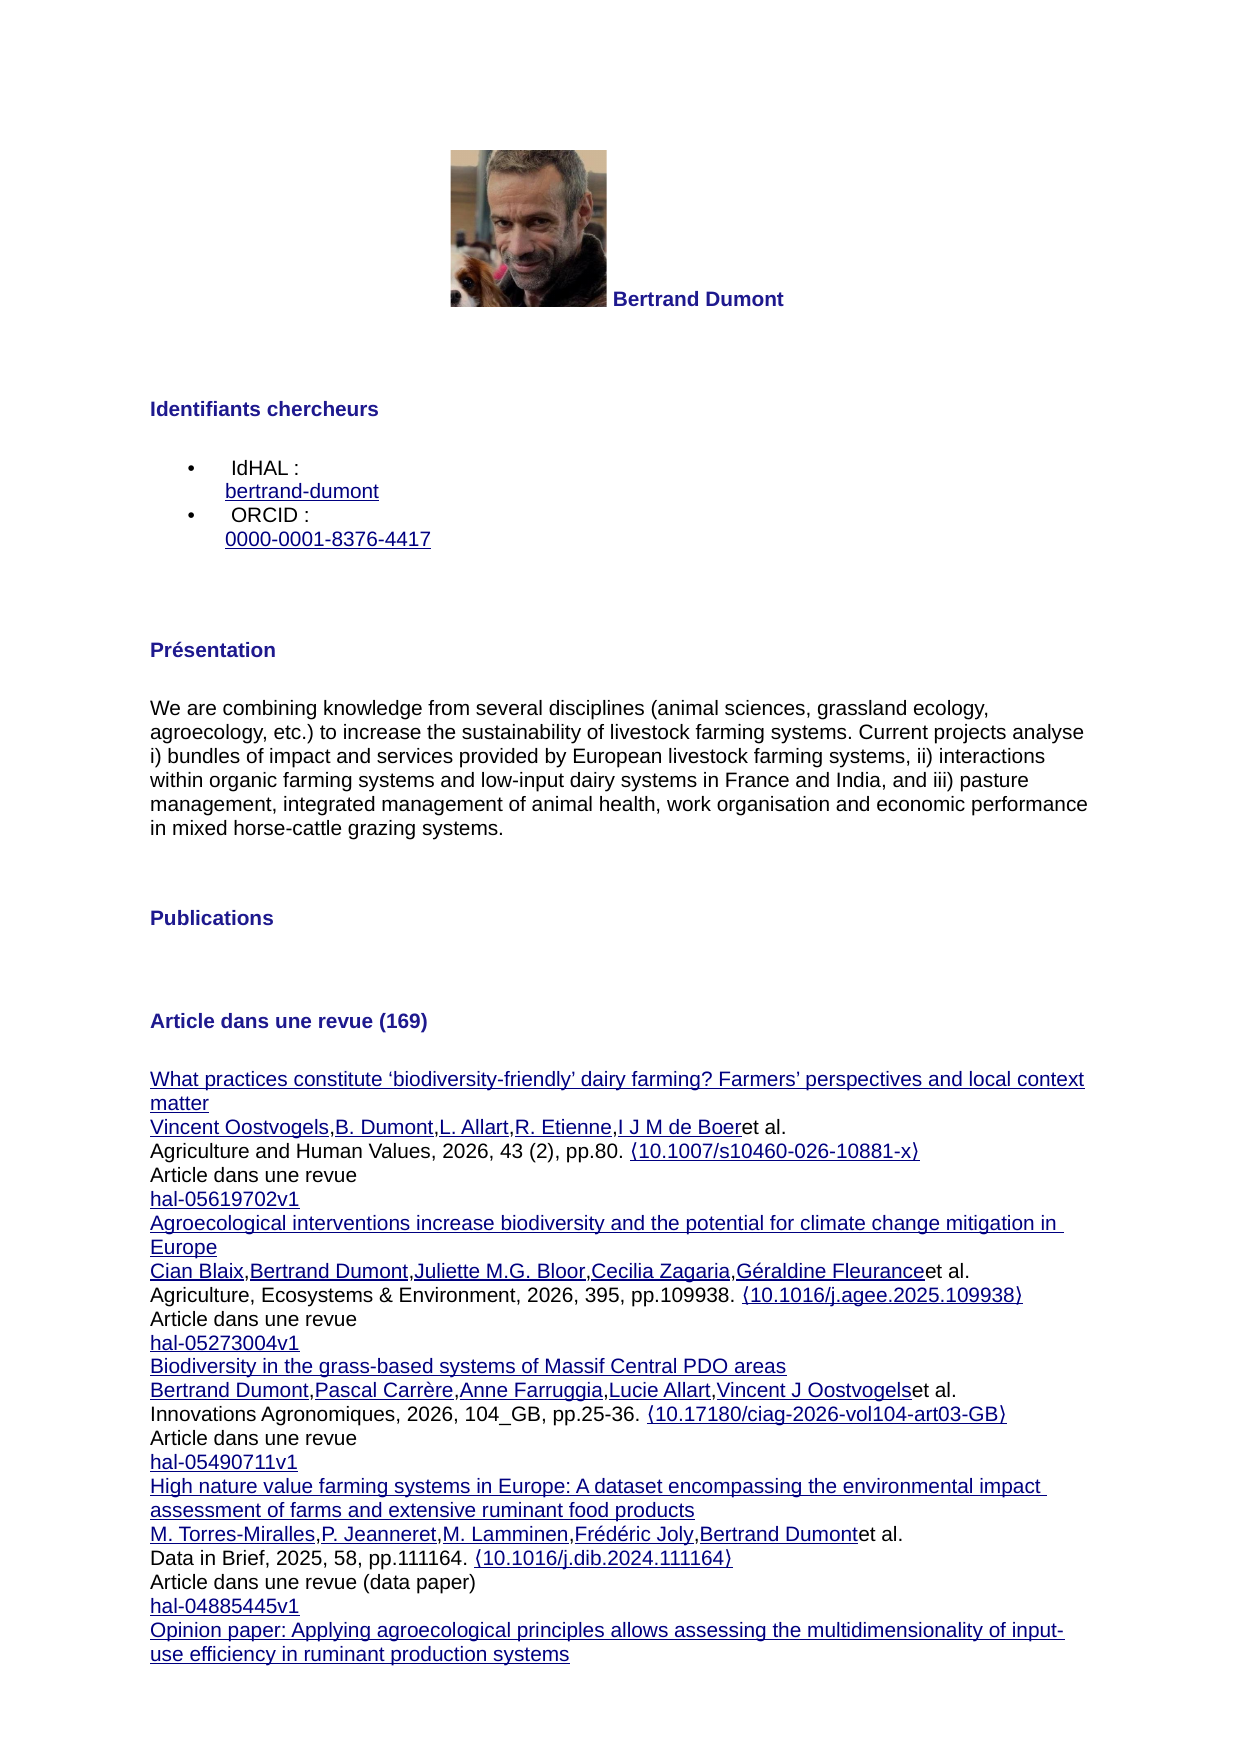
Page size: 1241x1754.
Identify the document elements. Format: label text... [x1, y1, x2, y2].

subtitle Bertrand Dumont [150, 150, 1090, 311]
table_header What practices constitute ‘biodiversity-friendly’ dairy farming? Farmers’ perspectives and local context matter Vincent Oostvogels,B. Dumont,L. Allart,R. Etienne,I J M de Boeret al. Agriculture and Human Values, 2026, 43 (2), pp.80. ⟨10.1007/s10460-026-10881-x⟩ Article dans une revue hal-05619702v1 [150, 1067, 1090, 1211]
table_cell Biodiversity in the grass-based systems of Massif Central PDO areas Bertrand Dumont,Pascal Carrère,Anne Farruggia,Lucie Allart,Vincent J Oostvogelset al. Innovations Agronomiques, 2026, 104_GB, pp.25-36. ⟨10.17180/ciag-2026-vol104-art03-GB⟩ Article dans une revue hal-05490711v1 [150, 1354, 1090, 1474]
list IdHAL : [187, 455, 1090, 479]
subtitle Article dans une revue (169) [150, 1008, 1090, 1032]
subtitle Identifiants chercheurs [150, 397, 1090, 421]
table_cell Opinion paper: Applying agroecological principles allows assessing the multidimensionality of input-use efficiency in ruminant production systems [150, 1618, 1090, 1666]
list bertrand-dumont [187, 479, 1090, 503]
subtitle Présentation [150, 638, 1090, 662]
picture [450, 150, 607, 307]
text We are combining knowledge from several disciplines (animal sciences, grassland ecology, agroecology, etc.) to increase the sustainability of livestock farming systems. Current projects analyse i) bundles of impact and services provided by European livestock farming systems, ii) interactions within organic farming systems and low-input dairy systems in France and India, and iii) pasture management, integrated management of animal health, work organisation and economic performance in mixed horse-cattle grazing systems. [150, 696, 1090, 840]
subtitle Publications [150, 905, 1090, 929]
list ORCID : [187, 503, 1090, 527]
list 0000-0001-8376-4417 [187, 527, 1090, 551]
table_cell Agroecological interventions increase biodiversity and the potential for climate change mitigation in Europe Cian Blaix,Bertrand Dumont,Juliette M.G. Bloor,Cecilia Zagaria,Géraldine Fleuranceet al. Agriculture, Ecosystems & Environment, 2026, 395, pp.109938. ⟨10.1016/j.agee.2025.109938⟩ Article dans une revue hal-05273004v1 [150, 1211, 1090, 1354]
table_cell High nature value farming systems in Europe: A dataset encompassing the environmental impact assessment of farms and extensive ruminant food products M. Torres-Miralles,P. Jeanneret,M. Lamminen,Frédéric Joly,Bertrand Dumontet al. Data in Brief, 2025, 58, pp.111164. ⟨10.1016/j.dib.2024.111164⟩ Article dans une revue (data paper) hal-04885445v1 [150, 1474, 1090, 1618]
